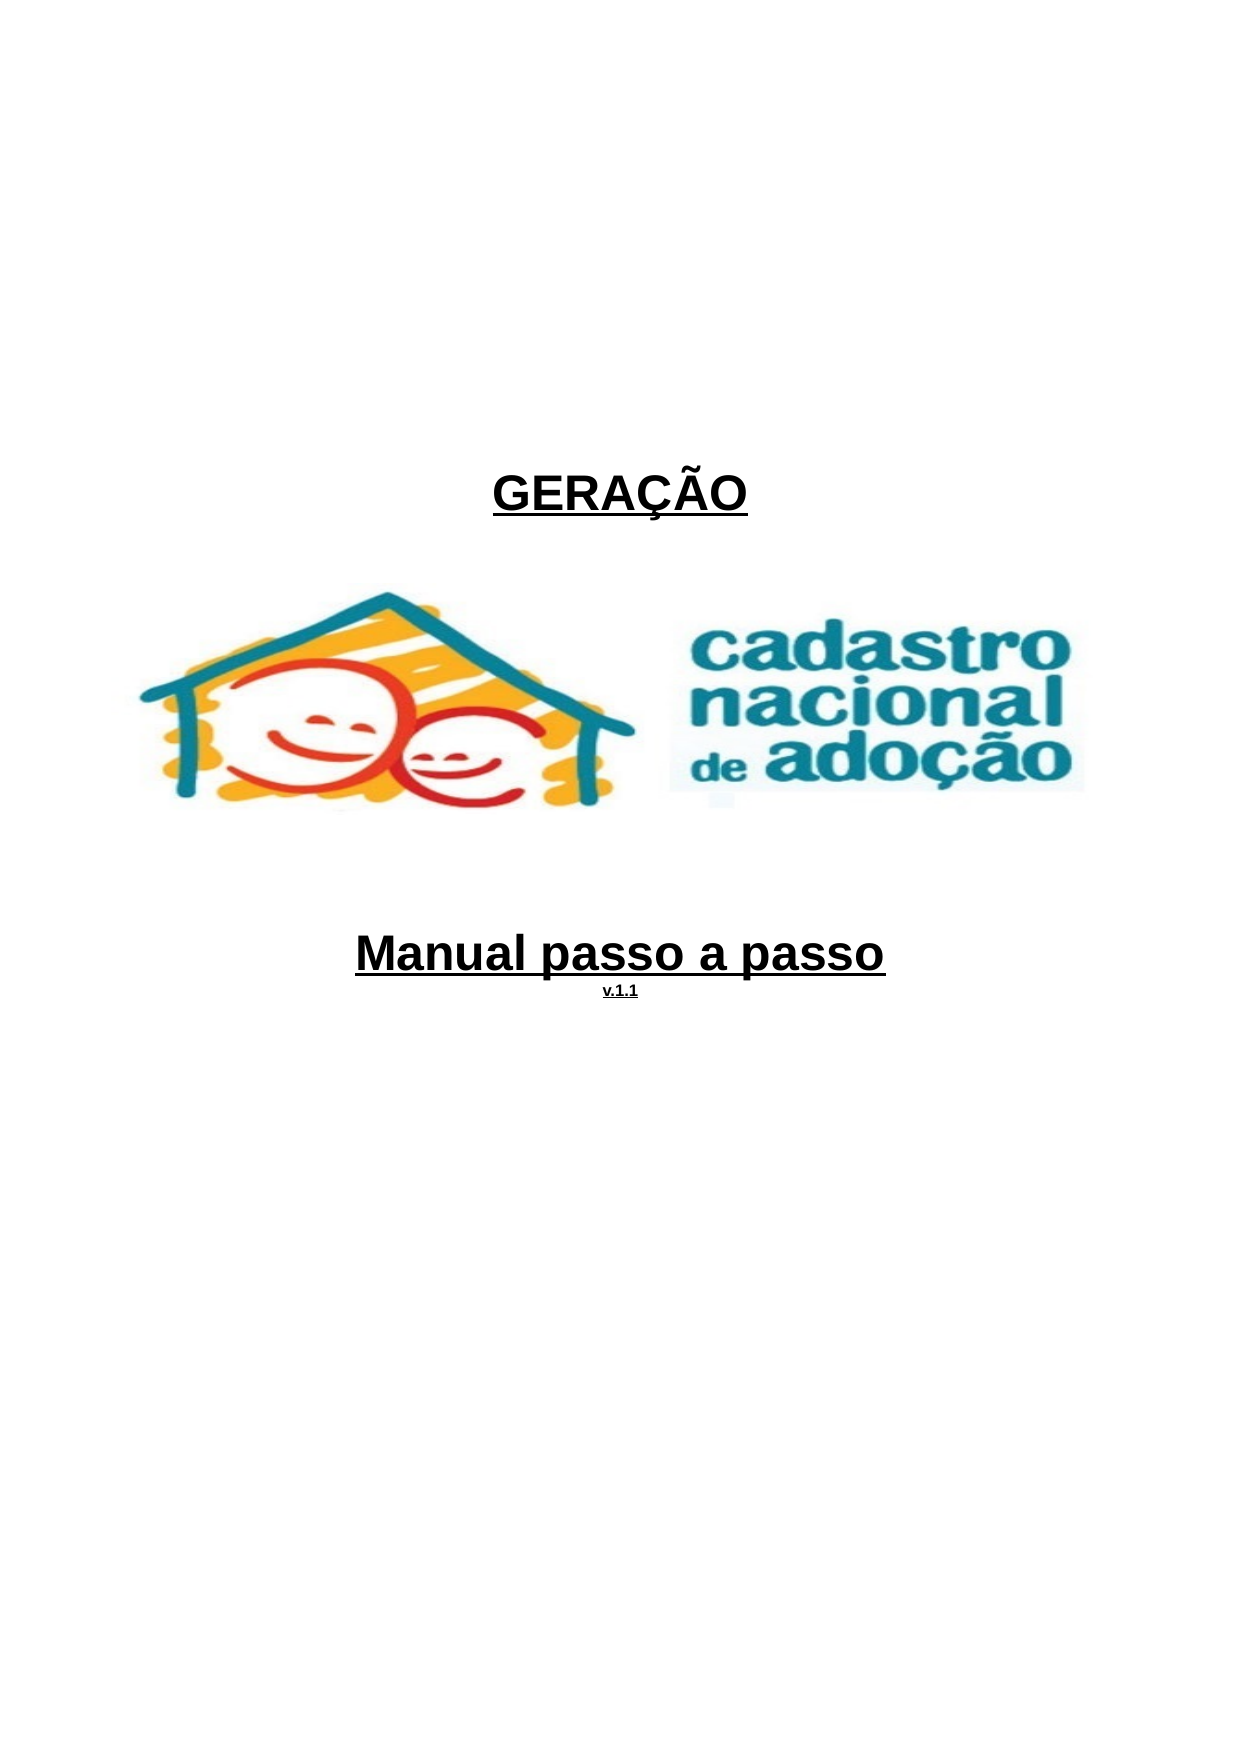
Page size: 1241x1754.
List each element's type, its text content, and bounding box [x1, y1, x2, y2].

text GERAÇÃO [118, 463, 1122, 521]
picture [111, 583, 1096, 815]
text v.1.1 [118, 981, 1122, 1000]
text Manual passo a passo [118, 923, 1122, 981]
